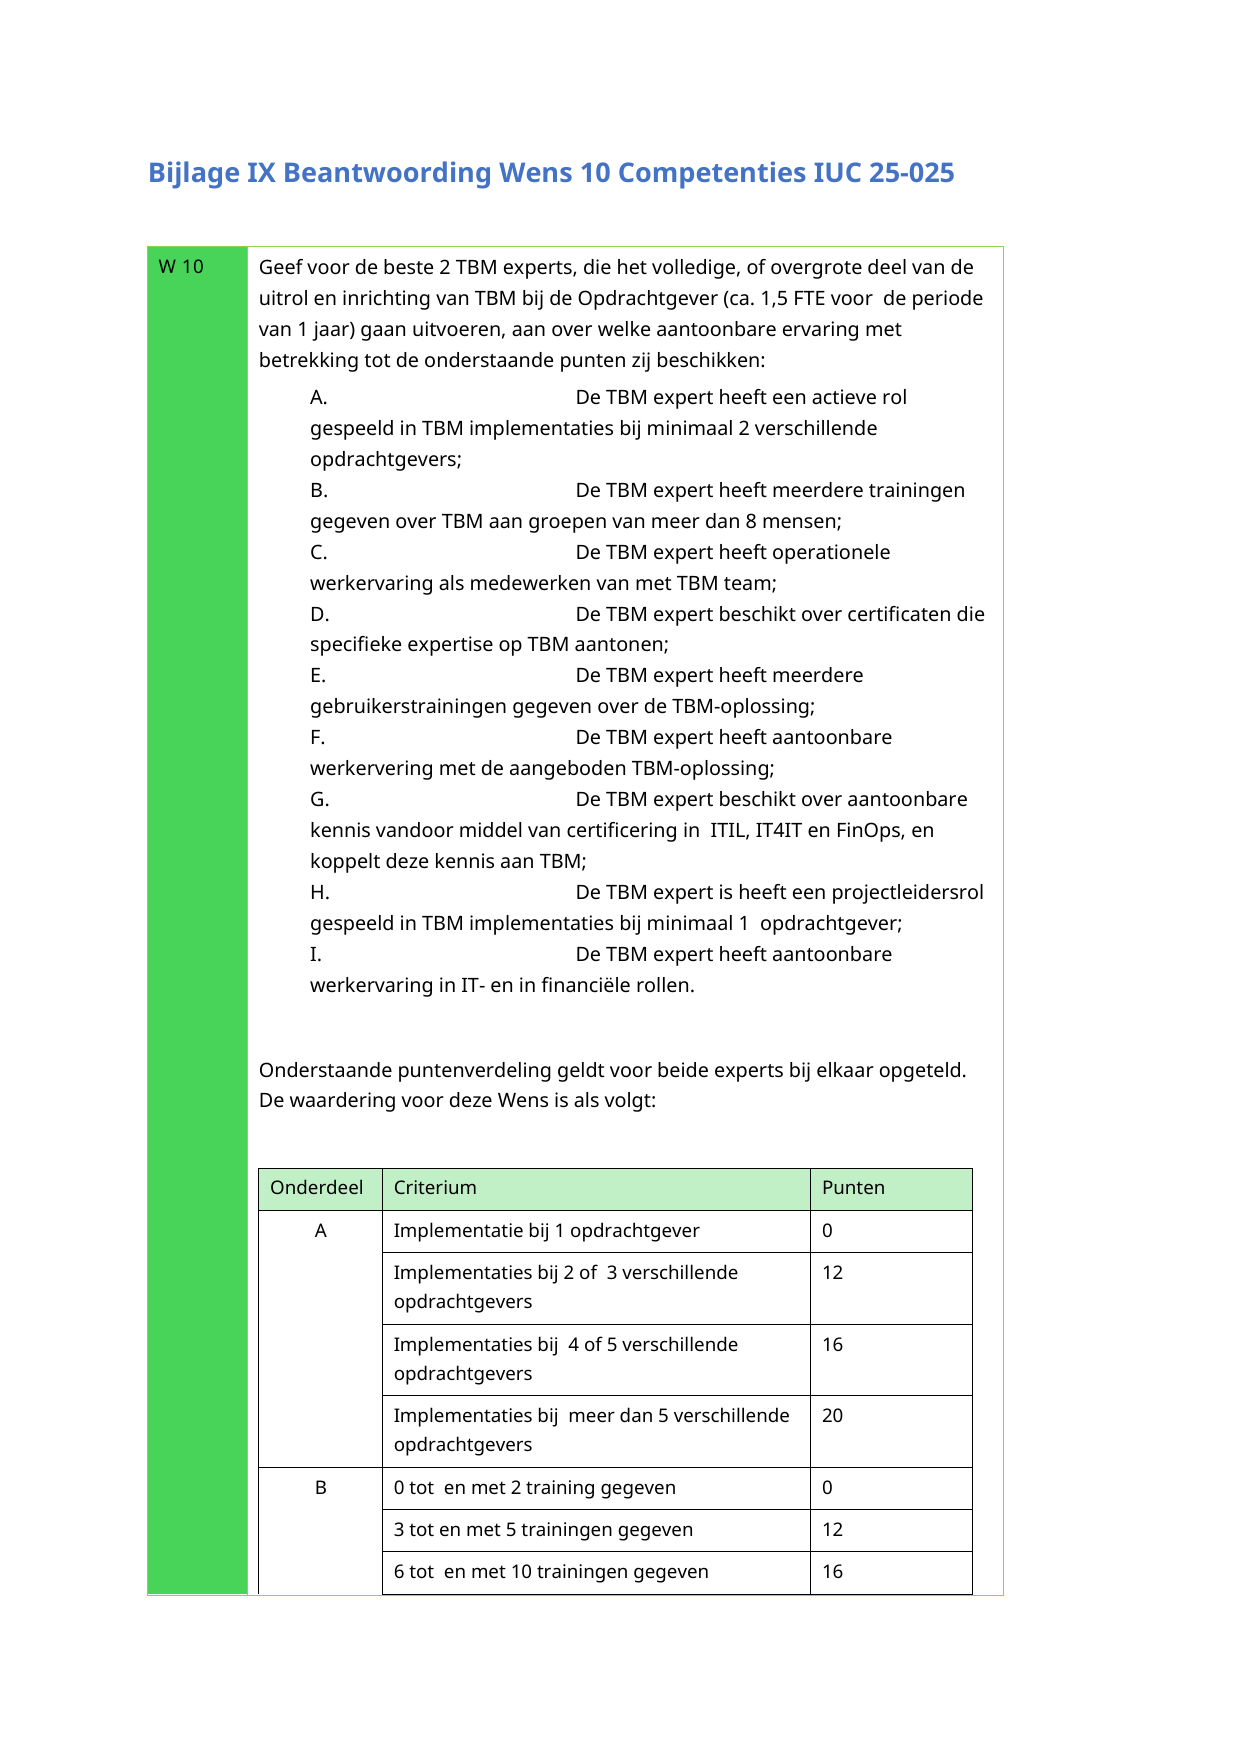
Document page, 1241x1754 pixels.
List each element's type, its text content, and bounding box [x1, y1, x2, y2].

table_cell Implementatie bij 1 opdrachtgever [383, 1211, 810, 1252]
table_header Punten [811, 1169, 972, 1210]
table_cell 12 [811, 1253, 972, 1323]
table_cell [259, 1252, 382, 1323]
table_cell 0 [811, 1211, 972, 1252]
table_cell Implementaties bij meer dan 5 verschillende opdrachtgevers [383, 1396, 810, 1467]
table_cell 12 [811, 1510, 972, 1551]
table_header Criterium [383, 1169, 810, 1210]
table_cell 16 [811, 1325, 972, 1395]
table_header Onderdeel [259, 1169, 382, 1210]
table_cell [259, 1395, 382, 1467]
table_cell [259, 1509, 382, 1551]
table_cell [259, 1324, 382, 1395]
text Bijlage IX Beantwoording Wens 10 Competenties IUC 25-025 [148, 154, 1093, 191]
table_header Geef voor de beste 2 TBM experts, die het volledige, of overgrote deel van de uitrol en inrichting van TBM bij de Opdrachtgever (ca. 1,5 FTE voor de periode van 1 jaar) gaan uitvoeren, aan over welke aantoonbare ervaring met betrekking tot de onderstaande punten zij beschikken: De TBM expert heeft een actieve rol gespeeld in TBM implementaties bij minimaal 2 verschillende opdrachtgevers; De TBM expert heeft meerdere trainingen gegeven over TBM aan groepen van meer dan 8 mensen; De TBM expert heeft operationele werkervaring als medewerken van met TBM team; De TBM expert beschikt over certificaten die specifieke expertise op TBM aantonen; De TBM expert heeft meerdere gebruikerstrainingen gegeven over de TBM-oplossing; De TBM expert heeft aantoonbare werkervering met de aangeboden TBM-oplossing; De TBM expert beschikt over aantoonbare kennis vandoor middel van certificering in ITIL, IT4IT en FinOps, en koppelt deze kennis aan TBM; De TBM expert is heeft een projectleidersrol gespeeld in TBM implementaties bij minimaal 1 opdrachtgever; De TBM expert heeft aantoonbare werkervaring in IT- en in financiële rollen. Onderstaande puntenverdeling geldt voor beide experts bij elkaar opgeteld. De waardering voor deze Wens is als volgt: Op deze Wens kunnen maximaal 175 punten worden behaald. [248, 247, 1003, 1594]
table_cell 3 tot en met 5 trainingen gegeven [383, 1510, 810, 1551]
table_cell Implementaties bij 2 of 3 verschillende opdrachtgevers [383, 1253, 810, 1323]
table_cell A [259, 1211, 382, 1252]
table_cell 0 [811, 1468, 972, 1509]
table_cell Implementaties bij 4 of 5 verschillende opdrachtgevers [383, 1325, 810, 1395]
table_cell 20 [811, 1396, 972, 1467]
table_cell [259, 1551, 382, 1593]
table_cell B [259, 1468, 382, 1509]
table_cell 6 tot en met 10 trainingen gegeven [383, 1552, 810, 1593]
table_header W 10 [148, 247, 247, 1594]
table_cell 0 tot en met 2 training gegeven [383, 1468, 810, 1509]
table_cell 16 [811, 1552, 972, 1593]
